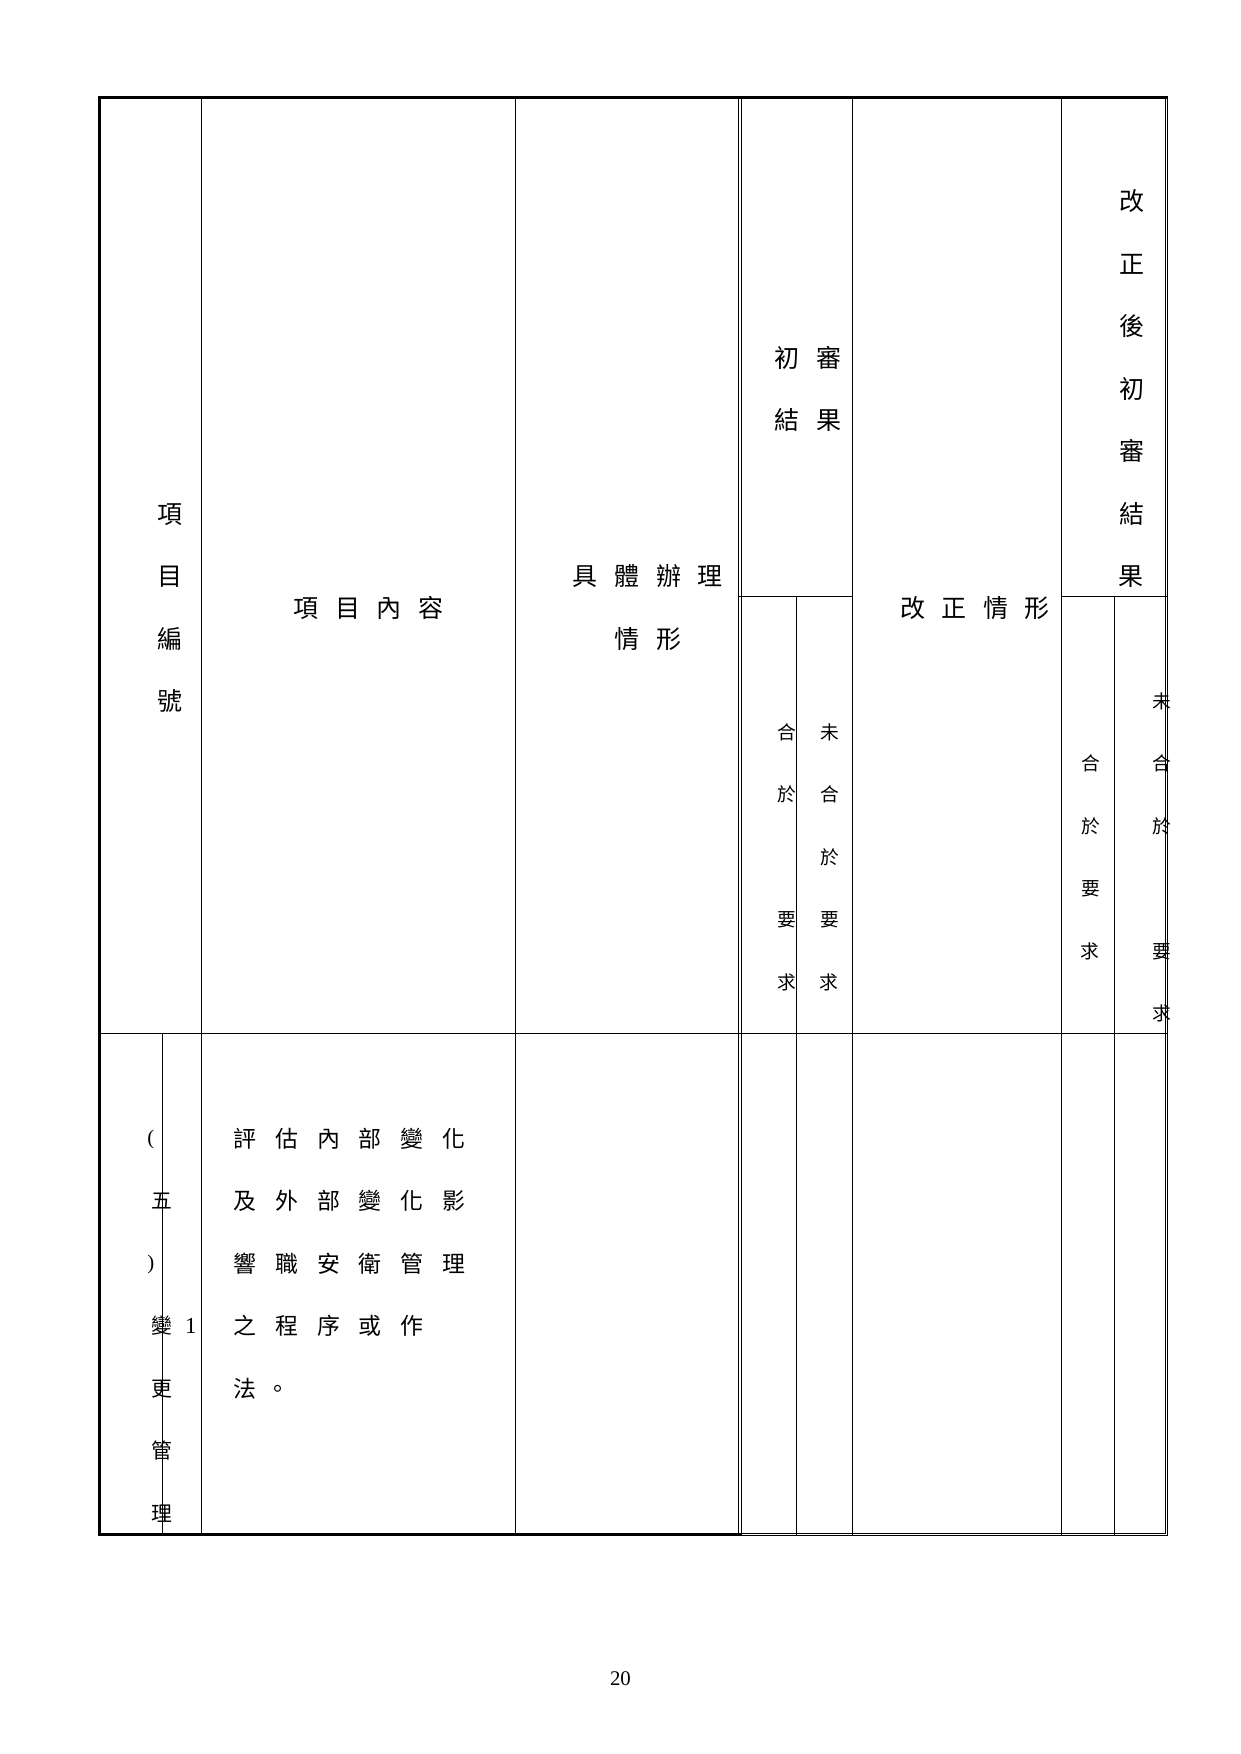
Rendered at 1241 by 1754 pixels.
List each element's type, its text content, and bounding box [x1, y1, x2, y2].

table_cell (五)變更管理 [101, 1034, 162, 1533]
table_cell 評估內部變化及外部變化影響職安衛管理之程序或作法。 [202, 1034, 515, 1533]
table_header 初審 結果 [742, 99, 852, 596]
table_cell [742, 1034, 796, 1533]
table_header 具體辦理情形 [516, 99, 738, 1033]
table_header 項目內容 [202, 99, 515, 1033]
table_header 項目 編號 [101, 99, 201, 1033]
table_cell [797, 1034, 852, 1533]
table_cell 未合於 要求 [797, 597, 852, 1033]
table_cell 合於 要求 [742, 597, 796, 1033]
table_cell [1115, 1034, 1165, 1533]
table_header 改正後 初審結果 [1062, 99, 1165, 596]
table_cell [1062, 1034, 1114, 1533]
table_cell 合於 要求 [1062, 597, 1114, 1033]
table_cell [516, 1034, 738, 1533]
table_cell 未合於 要求 [1115, 597, 1165, 1033]
table_cell [853, 1034, 1061, 1533]
table_header 改正情形 [853, 99, 1061, 1033]
table_cell 1 [163, 1034, 201, 1533]
